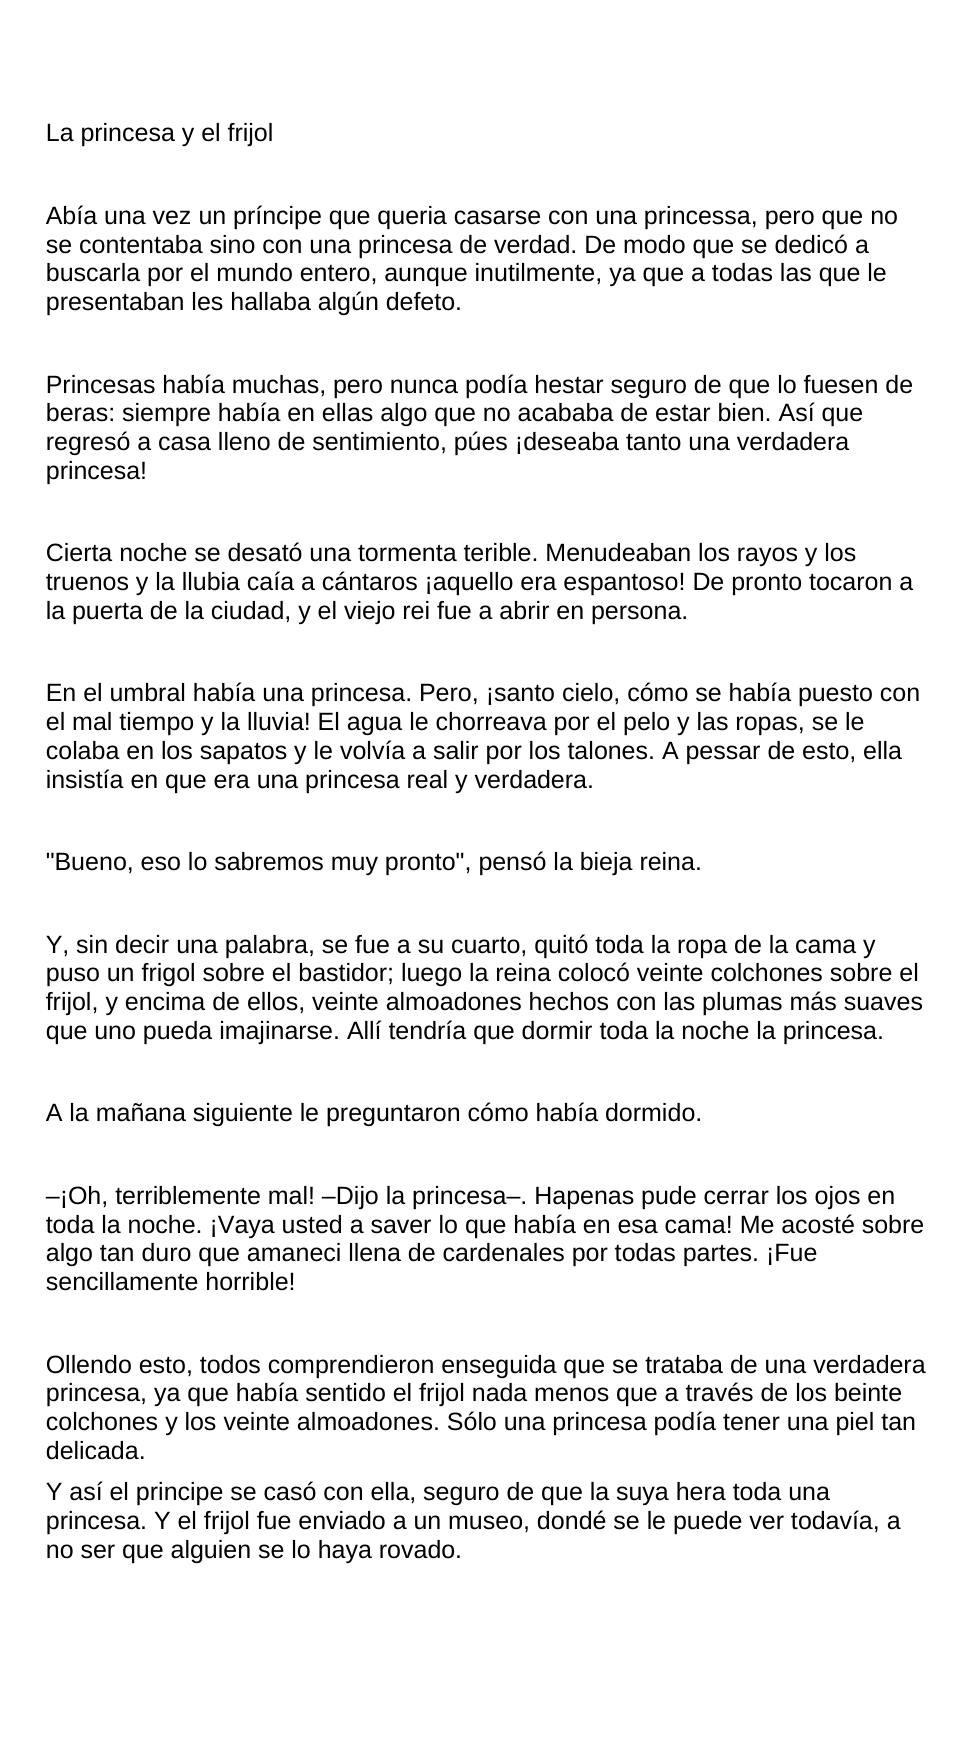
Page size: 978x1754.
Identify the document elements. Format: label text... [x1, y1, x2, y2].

text A la mañana siguiente le preguntaron cómo había dormido. [46, 1098, 932, 1127]
text Cierta noche se desató una tormenta terible. Menudeaban los rayos y los truenos y la llubia caía a cántaros ¡aquello era espantoso! De pronto tocaron a la puerta de la ciudad, y el viejo rei fue a abrir en persona. [46, 538, 932, 625]
text Ollendo esto, todos comprendieron enseguida que se trataba de una verdadera princesa, ya que había sentido el frijol nada menos que a través de los beinte colchones y los veinte almoadones. Sólo una princesa podía tener una piel tan delicada. [46, 1350, 932, 1465]
text Princesas había muchas, pero nunca podía hestar seguro de que lo fuesen de beras: siempre había en ellas algo que no acababa de estar bien. Así que regresó a casa lleno de sentimiento, púes ¡deseaba tanto una verdadera princesa! [46, 370, 932, 485]
text "Bueno, eso lo sabremos muy pronto", pensó la bieja reina. [46, 847, 932, 876]
text Y, sin decir una palabra, se fue a su cuarto, quitó toda la ropa de la cama y puso un frigol sobre el bastidor; luego la reina colocó veinte colchones sobre el frijol, y encima de ellos, veinte almoadones hechos con las plumas más suaves que uno pueda imajinarse. Allí tendría que dormir toda la noche la princesa. [46, 930, 932, 1045]
text La princesa y el frijol [46, 118, 932, 147]
text –¡Oh, terriblemente mal! –Dijo la princesa–. Hapenas pude cerrar los ojos en toda la noche. ¡Vaya usted a saver lo que había en esa cama! Me acosté sobre algo tan duro que amaneci llena de cardenales por todas partes. ¡Fue sencillamente horrible! [46, 1181, 932, 1296]
text Abía una vez un príncipe que queria casarse con una princessa, pero que no se contentaba sino con una princesa de verdad. De modo que se dedicó a buscarla por el mundo entero, aunque inutilmente, ya que a todas las que le presentaban les hallaba algún defeto. [46, 201, 932, 316]
text En el umbral había una princesa. Pero, ¡santo cielo, cómo se había puesto con el mal tiempo y la lluvia! El agua le chorreava por el pelo y las ropas, se le colaba en los sapatos y le volvía a salir por los talones. A pessar de esto, ella insistía en que era una princesa real y verdadera. [46, 678, 932, 793]
text Y así el principe se casó con ella, seguro de que la suya hera toda una princesa. Y el frijol fue enviado a un museo, dondé se le puede ver todavía, a no ser que alguien se lo haya rovado. [46, 1477, 932, 1563]
